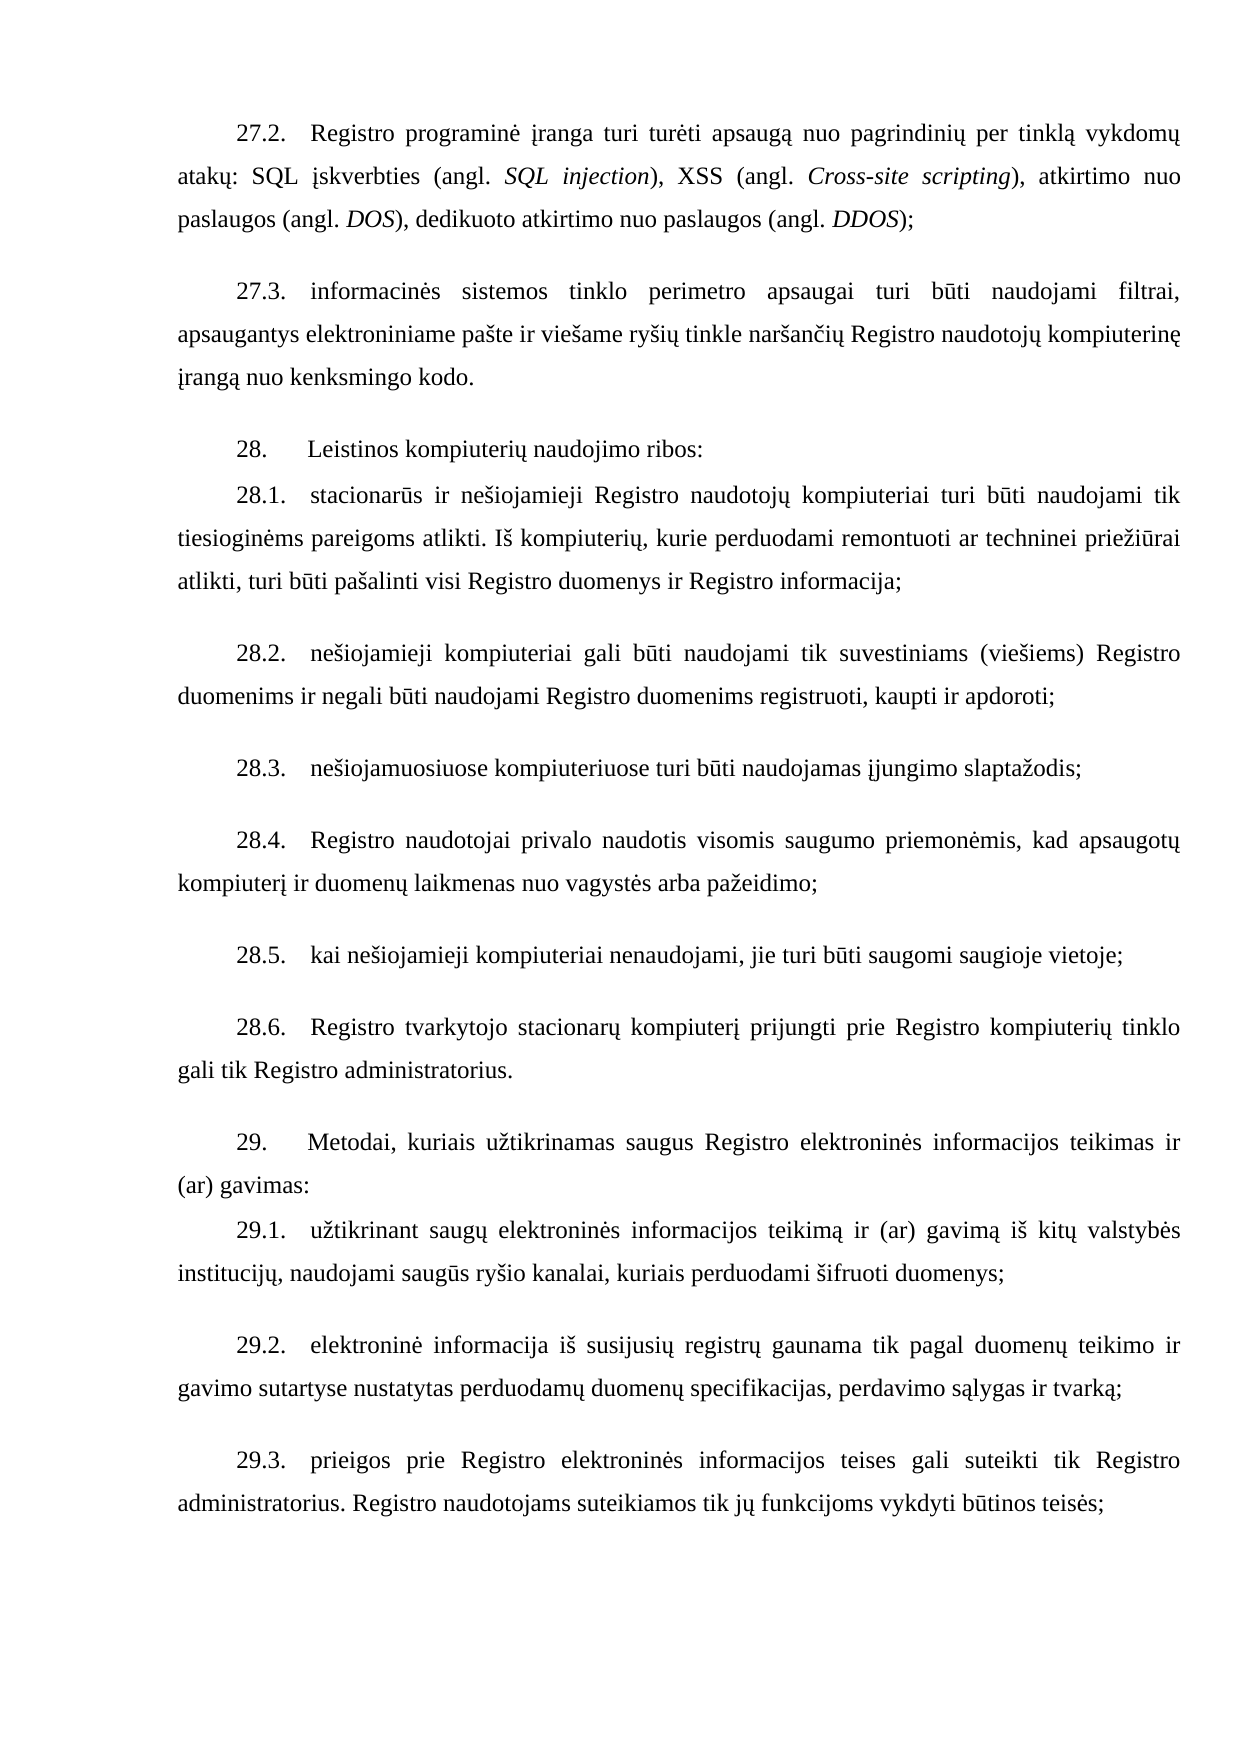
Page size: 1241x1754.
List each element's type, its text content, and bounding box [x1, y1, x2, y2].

text 28.3. nešiojamuosiuose kompiuteriuose turi būti naudojamas įjungimo slaptažodis; [177, 753, 1181, 782]
text 29. Metodai, kuriais užtikrinamas saugus Registro elektroninės informacijos teikimas ir (ar) gavimas: [177, 1127, 1181, 1199]
text 28. Leistinos kompiuterių naudojimo ribos: [177, 434, 1181, 463]
text 28.5. kai nešiojamieji kompiuteriai nenaudojami, jie turi būti saugomi saugioje vietoje; [177, 940, 1181, 969]
text 28.6. Registro tvarkytojo stacionarų kompiuterį prijungti prie Registro kompiuterių tinklo gali tik Registro administratorius. [177, 1012, 1181, 1084]
text 29.3. prieigos prie Registro elektroninės informacijos teises gali suteikti tik Registro administratorius. Registro naudotojams suteikiamos tik jų funkcijoms vykdyti būtinos teisės; [177, 1445, 1181, 1517]
text 28.4. Registro naudotojai privalo naudotis visomis saugumo priemonėmis, kad apsaugotų kompiuterį ir duomenų laikmenas nuo vagystės arba pažeidimo; [177, 825, 1181, 897]
text 27.3. informacinės sistemos tinklo perimetro apsaugai turi būti naudojami filtrai, apsaugantys elektroniniame pašte ir viešame ryšių tinkle naršančių Registro naudotojų kompiuterinę įrangą nuo kenksmingo kodo. [177, 276, 1181, 391]
text 28.1. stacionarūs ir nešiojamieji Registro naudotojų kompiuteriai turi būti naudojami tik tiesioginėms pareigoms atlikti. Iš kompiuterių, kurie perduodami remontuoti ar techninei priežiūrai atlikti, turi būti pašalinti visi Registro duomenys ir Registro informacija; [177, 480, 1181, 595]
text 27.2. Registro programinė įranga turi turėti apsaugą nuo pagrindinių per tinklą vykdomų atakų: SQL įskverbties (angl. SQL injection), XSS (angl. Cross-site scripting), atkirtimo nuo paslaugos (angl. DOS), dedikuoto atkirtimo nuo paslaugos (angl. DDOS); [177, 118, 1181, 233]
text 28.2. nešiojamieji kompiuteriai gali būti naudojami tik suvestiniams (viešiems) Registro duomenims ir negali būti naudojami Registro duomenims registruoti, kaupti ir apdoroti; [177, 638, 1181, 710]
text 29.1. užtikrinant saugų elektroninės informacijos teikimą ir (ar) gavimą iš kitų valstybės institucijų, naudojami saugūs ryšio kanalai, kuriais perduodami šifruoti duomenys; [177, 1215, 1181, 1287]
text 29.2. elektroninė informacija iš susijusių registrų gaunama tik pagal duomenų teikimo ir gavimo sutartyse nustatytas perduodamų duomenų specifikacijas, perdavimo sąlygas ir tvarką; [177, 1330, 1181, 1402]
